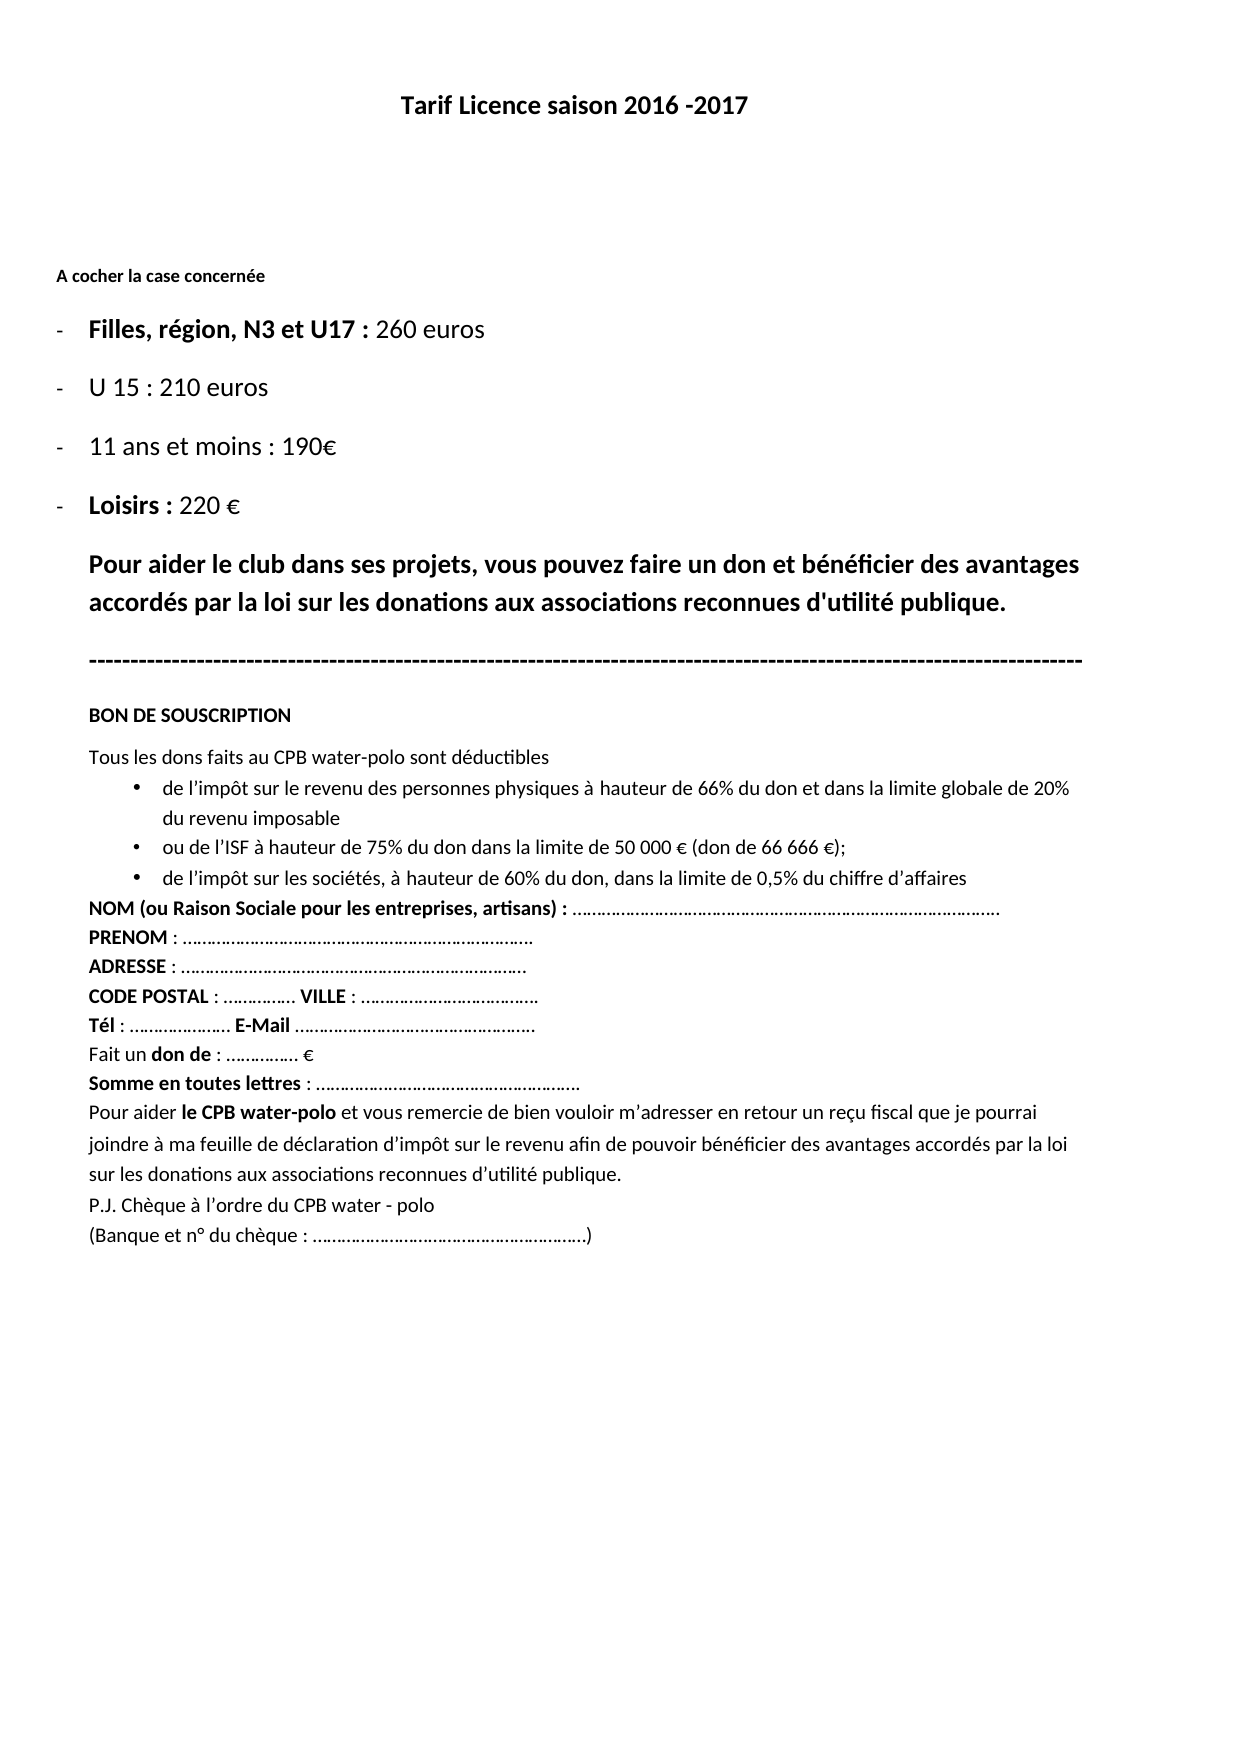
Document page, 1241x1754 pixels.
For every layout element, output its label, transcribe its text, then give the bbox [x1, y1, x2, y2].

text ADRESSE : ……………………………………………………………… [89, 954, 1093, 979]
list Pour aider le club dans ses projets, vous pouvez faire un don et bénéficier des avantages accordés par la loi sur les donations aux associations reconnues d'utilité publique. [89, 547, 1093, 618]
list U 15 : 210 euros [56, 371, 1093, 403]
text NOM (ou Raison Sociale pour les entreprises, artisans) : …………………………………………………………………………….. [89, 895, 1093, 921]
list de l’impôt sur les sociétés, à hauteur de 60% du don, dans la limite de 0,5% du chiffre d’affaires [133, 863, 1093, 891]
text Somme en toutes lettres : ………………………………………………. [89, 1070, 1093, 1096]
list ------------------------------------------------------------------------------------------------------------------------ [89, 643, 1093, 676]
list ou de l’ISF à hauteur de 75% du don dans la limite de 50 000 € (don de 66 666 €); [133, 834, 1093, 859]
list BON DE SOUSCRIPTION [89, 702, 1152, 728]
list A cocher la case concernée [56, 264, 1093, 287]
text CODE POSTAL : …………… VILLE : ………………………………. [89, 983, 1093, 1008]
text Pour aider le CPB water-polo et vous remercie de bien vouloir m’adresser en retour un reçu fiscal que je pourrai joindre à ma feuille de déclaration d’impôt sur le revenu afin de pouvoir bénéficier des avantages accordés par la loi sur les donations aux associations reconnues d’utilité publique. [89, 1099, 1093, 1186]
list Tarif Licence saison 2016 -2017 [56, 88, 1093, 121]
list de l’impôt sur le revenu des personnes physiques à hauteur de 66% du don et dans la limite globale de 20% du revenu imposable [133, 773, 1093, 830]
text Tous les dons faits au CPB water-polo sont déductibles [89, 744, 1093, 769]
list Filles, région, N3 et U17 : 260 euros [56, 312, 1093, 345]
text Tél : ………………… E-Mail ………………………………………….. [89, 1012, 1093, 1037]
list Loisirs : 220 € [56, 488, 1093, 521]
list 11 ans et moins : 190€ [56, 429, 1093, 462]
text PRENOM : ………………………………………………………………. [89, 924, 1093, 950]
text (Banque et n° du chèque : …………………………………………………) [89, 1222, 1093, 1248]
text P.J. Chèque à l’ordre du CPB water - polo [89, 1190, 1093, 1218]
text Fait un don de : …………… € [89, 1041, 1093, 1067]
